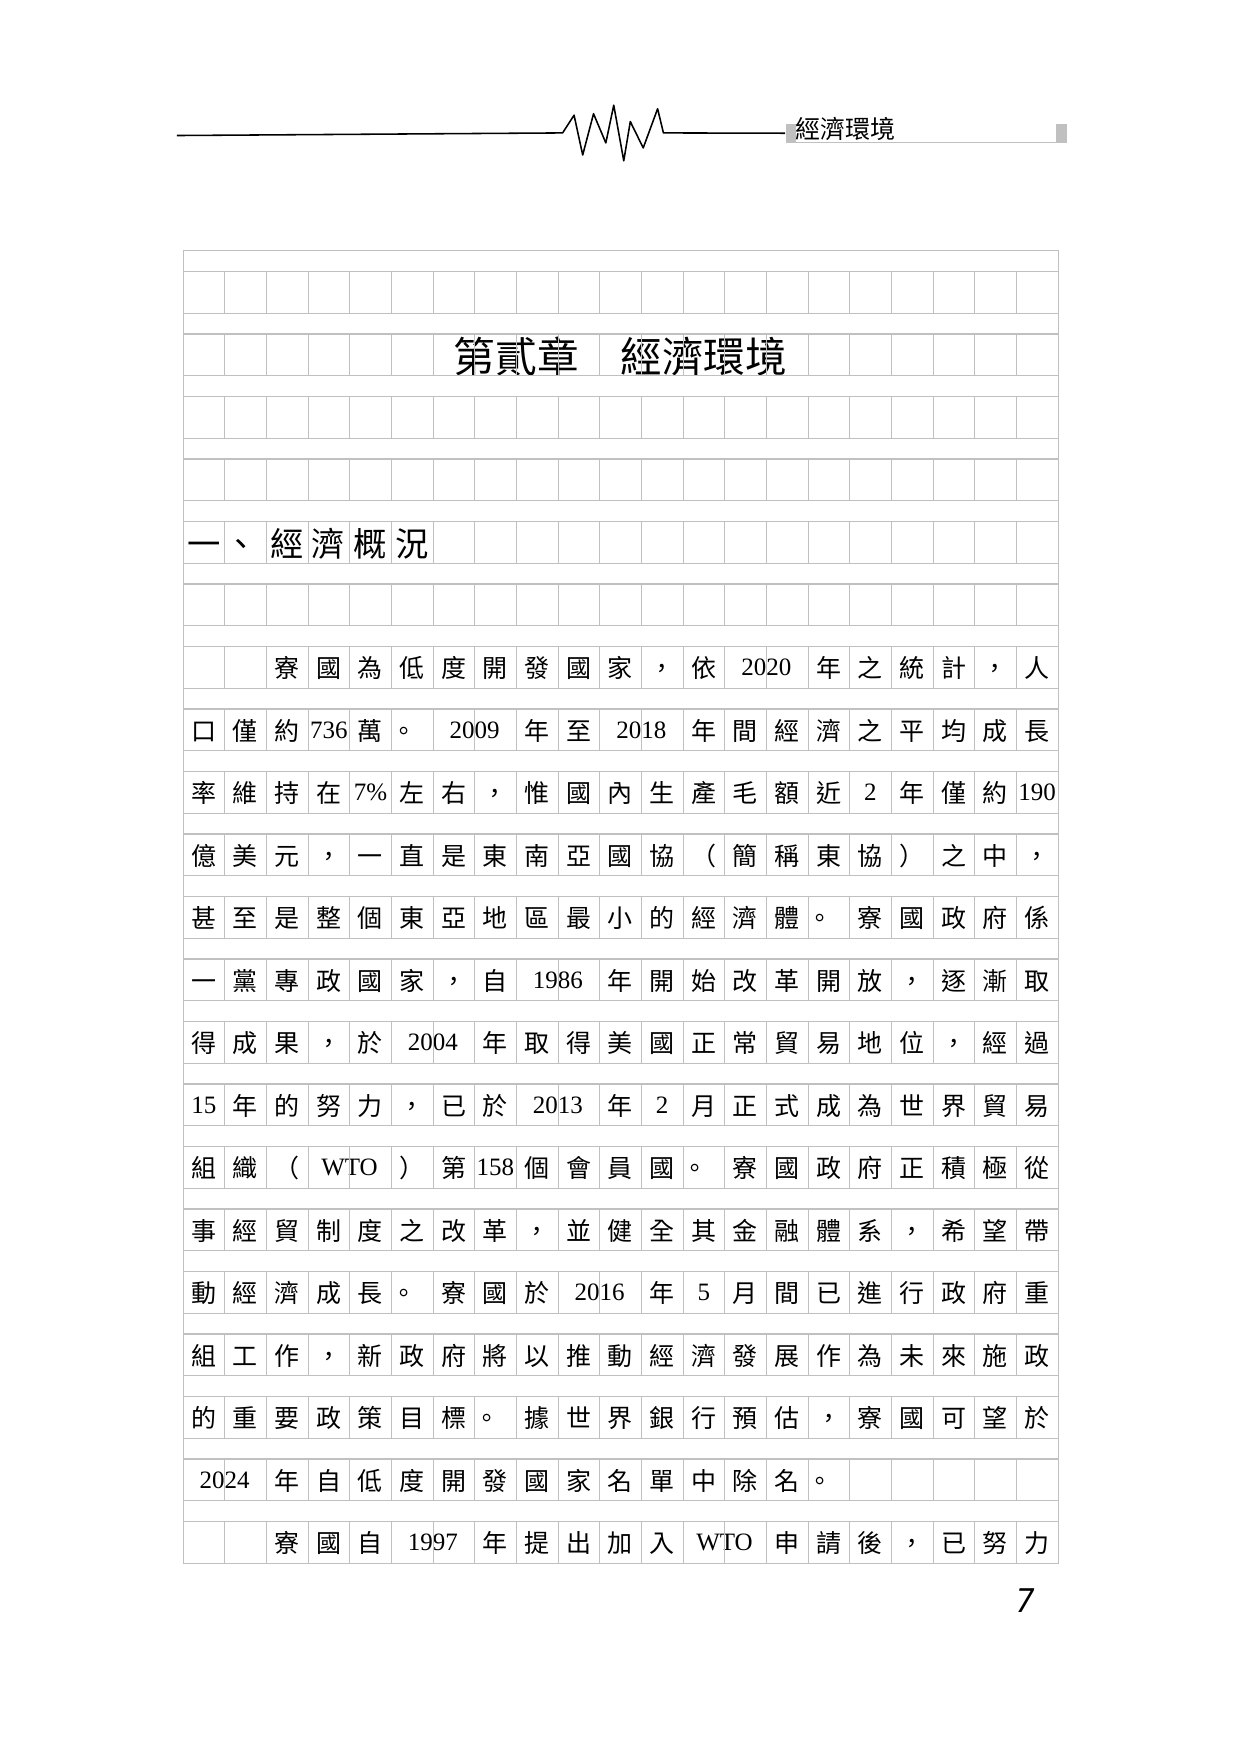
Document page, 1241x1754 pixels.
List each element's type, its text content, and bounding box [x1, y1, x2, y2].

text 一、經濟概況 [934, 522, 974, 563]
text 寮國為低度開發國家，依2020年之統計，人口僅約736萬。2009年至2018年間經濟之平均成長率維持在7%左右，惟國內生產毛額近2年僅約190億美元，一直是東南亞國協（簡稱東協）之中，甚至是整個東亞地區最小的經濟體。寮國政府係一黨專政國家，自1986年開始改革開放，逐漸取得成果，於2004年取得美國正常貿易地位，經過15年的努力，已於2013年2月正式成為世界貿易組織（WTO）第158個會員國。寮國政府正積極從事經貿制度之改革，並健全其金融體系，希望帶動經濟成長。寮國於2016年5月間已進行政府重組工作，新政府將以推動經濟發展作為未來施政的重要政策目標。據世界銀行預估，寮國可望於2024年自低度開發國家名單中除名。 [184, 1126, 1058, 1146]
text 一、經濟概況 [225, 522, 266, 563]
text 第貳章 經濟環境 [350, 335, 391, 375]
text 一、經濟概況 [267, 522, 308, 563]
text 第貳章 經濟環境 [392, 335, 433, 375]
text 一、經濟概況 [725, 522, 766, 563]
text 一、經濟概況 [892, 522, 933, 563]
text 第貳章 經濟環境 [975, 335, 1016, 375]
text 第貳章 經濟環境 [934, 335, 974, 375]
text 寮國為低度開發國家，依2020年之統計，人口僅約736萬。2009年至2018年間經濟之平均成長率維持在7%左右，惟國內生產毛額近2年僅約190億美元，一直是東南亞國協（簡稱東協）之中，甚至是整個東亞地區最小的經濟體。寮國政府係一黨專政國家，自1986年開始改革開放，逐漸取得成果，於2004年取得美國正常貿易地位，經過15年的努力，已於2013年2月正式成為世界貿易組織（WTO）第158個會員國。寮國政府正積極從事經貿制度之改革，並健全其金融體系，希望帶動經濟成長。寮國於2016年5月間已進行政府重組工作，新政府將以推動經濟發展作為未來施政的重要政策目標。據世界銀行預估，寮國可望於2024年自低度開發國家名單中除名。 [184, 876, 1058, 896]
text 第貳章 經濟環境 [850, 335, 891, 375]
text 寮國為低度開發國家，依2020年之統計，人口僅約736萬。2009年至2018年間經濟之平均成長率維持在7%左右，惟國內生產毛額近2年僅約190億美元，一直是東南亞國協（簡稱東協）之中，甚至是整個東亞地區最小的經濟體。寮國政府係一黨專政國家，自1986年開始改革開放，逐漸取得成果，於2004年取得美國正常貿易地位，經過15年的努力，已於2013年2月正式成為世界貿易組織（WTO）第158個會員國。寮國政府正積極從事經貿制度之改革，並健全其金融體系，希望帶動經濟成長。寮國於2016年5月間已進行政府重組工作，新政府將以推動經濟發展作為未來施政的重要政策目標。據世界銀行預估，寮國可望於2024年自低度開發國家名單中除名。 [184, 939, 1058, 958]
text 一、經濟概況 [1017, 522, 1058, 563]
text 一、經濟概況 [767, 522, 808, 563]
text 第貳章 經濟環境 [725, 363, 740, 375]
text 第貳章 經濟環境 [600, 335, 641, 375]
text 一、經濟概況 [850, 522, 891, 563]
text 一、經濟概況 [975, 522, 1016, 563]
text 寮國為低度開發國家，依2020年之統計，人口僅約736萬。2009年至2018年間經濟之平均成長率維持在7%左右，惟國內生產毛額近2年僅約190億美元，一直是東南亞國協（簡稱東協）之中，甚至是整個東亞地區最小的經濟體。寮國政府係一黨專政國家，自1986年開始改革開放，逐漸取得成果，於2004年取得美國正常貿易地位，經過15年的努力，已於2013年2月正式成為世界貿易組織（WTO）第158個會員國。寮國政府正積極從事經貿制度之改革，並健全其金融體系，希望帶動經濟成長。寮國於2016年5月間已進行政府重組工作，新政府將以推動經濟發展作為未來施政的重要政策目標。據世界銀行預估，寮國可望於2024年自低度開發國家名單中除名。 [184, 751, 1058, 771]
text 一、經濟概況 [184, 501, 1058, 521]
text 寮國為低度開發國家，依2020年之統計，人口僅約736萬。2009年至2018年間經濟之平均成長率維持在7%左右，惟國內生產毛額近2年僅約190億美元，一直是東南亞國協（簡稱東協）之中，甚至是整個東亞地區最小的經濟體。寮國政府係一黨專政國家，自1986年開始改革開放，逐漸取得成果，於2004年取得美國正常貿易地位，經過15年的努力，已於2013年2月正式成為世界貿易組織（WTO）第158個會員國。寮國政府正積極從事經貿制度之改革，並健全其金融體系，希望帶動經濟成長。寮國於2016年5月間已進行政府重組工作，新政府將以推動經濟發展作為未來施政的重要政策目標。據世界銀行預估，寮國可望於2024年自低度開發國家名單中除名。 [184, 814, 1058, 833]
text 第貳章 經濟環境 [517, 345, 528, 375]
text 寮國為低度開發國家，依2020年之統計，人口僅約736萬。2009年至2018年間經濟之平均成長率維持在7%左右，惟國內生產毛額近2年僅約190億美元，一直是東南亞國協（簡稱東協）之中，甚至是整個東亞地區最小的經濟體。寮國政府係一黨專政國家，自1986年開始改革開放，逐漸取得成果，於2004年取得美國正常貿易地位，經過15年的努力，已於2013年2月正式成為世界貿易組織（WTO）第158個會員國。寮國政府正積極從事經貿制度之改革，並健全其金融體系，希望帶動經濟成長。寮國於2016年5月間已進行政府重組工作，新政府將以推動經濟發展作為未來施政的重要政策目標。據世界銀行預估，寮國可望於2024年自低度開發國家名單中除名。 [184, 1189, 1058, 1208]
text 第貳章 經濟環境 [267, 335, 308, 375]
text 一、經濟概況 [309, 522, 349, 563]
text 寮國自1997年提出加入WTO申請後，已努力執行新政策，修改超過90項法規，以符合WTO有關投資、食品安全、進出口作業等之要求。WTO於2012年10月26日通過寮國的入會申請案，其後寮國國會於2012年12月6日批准入會程序，並於2013年2月2日正式成為WTO第158個會員國。 [184, 1501, 1058, 1521]
text 第貳章 經濟環境 [892, 335, 933, 375]
text 第貳章 經濟環境 [517, 335, 558, 375]
text 寮國為低度開發國家，依2020年之統計，人口僅約736萬。2009年至2018年間經濟之平均成長率維持在7%左右，惟國內生產毛額近2年僅約190億美元，一直是東南亞國協（簡稱東協）之中，甚至是整個東亞地區最小的經濟體。寮國政府係一黨專政國家，自1986年開始改革開放，逐漸取得成果，於2004年取得美國正常貿易地位，經過15年的努力，已於2013年2月正式成為世界貿易組織（WTO）第158個會員國。寮國政府正積極從事經貿制度之改革，並健全其金融體系，希望帶動經濟成長。寮國於2016年5月間已進行政府重組工作，新政府將以推動經濟發展作為未來施政的重要政策目標。據世界銀行預估，寮國可望於2024年自低度開發國家名單中除名。 [184, 1314, 1058, 1333]
text 一、經濟概況 [392, 522, 433, 563]
text 一、經濟概況 [350, 522, 391, 563]
text 第貳章 經濟環境 [184, 314, 1058, 333]
text 第貳章 經濟環境 [767, 335, 808, 375]
text 寮國為低度開發國家，依2020年之統計，人口僅約736萬。2009年至2018年間經濟之平均成長率維持在7%左右，惟國內生產毛額近2年僅約190億美元，一直是東南亞國協（簡稱東協）之中，甚至是整個東亞地區最小的經濟體。寮國政府係一黨專政國家，自1986年開始改革開放，逐漸取得成果，於2004年取得美國正常貿易地位，經過15年的努力，已於2013年2月正式成為世界貿易組織（WTO）第158個會員國。寮國政府正積極從事經貿制度之改革，並健全其金融體系，希望帶動經濟成長。寮國於2016年5月間已進行政府重組工作，新政府將以推動經濟發展作為未來施政的重要政策目標。據世界銀行預估，寮國可望於2024年自低度開發國家名單中除名。 [184, 626, 1058, 646]
text 一、經濟概況 [475, 522, 516, 563]
text 寮國為低度開發國家，依2020年之統計，人口僅約736萬。2009年至2018年間經濟之平均成長率維持在7%左右，惟國內生產毛額近2年僅約190億美元，一直是東南亞國協（簡稱東協）之中，甚至是整個東亞地區最小的經濟體。寮國政府係一黨專政國家，自1986年開始改革開放，逐漸取得成果，於2004年取得美國正常貿易地位，經過15年的努力，已於2013年2月正式成為世界貿易組織（WTO）第158個會員國。寮國政府正積極從事經貿制度之改革，並健全其金融體系，希望帶動經濟成長。寮國於2016年5月間已進行政府重組工作，新政府將以推動經濟發展作為未來施政的重要政策目標。據世界銀行預估，寮國可望於2024年自低度開發國家名單中除名。 [184, 1439, 1058, 1458]
text 一、經濟概況 [517, 522, 558, 563]
text 第貳章 經濟環境 [809, 335, 849, 375]
text 一、經濟概況 [684, 522, 724, 563]
text 寮國為低度開發國家，依2020年之統計，人口僅約736萬。2009年至2018年間經濟之平均成長率維持在7%左右，惟國內生產毛額近2年僅約190億美元，一直是東南亞國協（簡稱東協）之中，甚至是整個東亞地區最小的經濟體。寮國政府係一黨專政國家，自1986年開始改革開放，逐漸取得成果，於2004年取得美國正常貿易地位，經過15年的努力，已於2013年2月正式成為世界貿易組織（WTO）第158個會員國。寮國政府正積極從事經貿制度之改革，並健全其金融體系，希望帶動經濟成長。寮國於2016年5月間已進行政府重組工作，新政府將以推動經濟發展作為未來施政的重要政策目標。據世界銀行預估，寮國可望於2024年自低度開發國家名單中除名。 [184, 1001, 1058, 1021]
text 一、經濟概況 [434, 522, 474, 563]
text 一、經濟概況 [642, 522, 683, 563]
text 一、經濟概況 [559, 522, 599, 563]
text 一、經濟概況 [600, 522, 641, 563]
text 第貳章 經濟環境 [684, 335, 724, 375]
text 第貳章 經濟環境 [1017, 335, 1058, 375]
text 寮國為低度開發國家，依2020年之統計，人口僅約736萬。2009年至2018年間經濟之平均成長率維持在7%左右，惟國內生產毛額近2年僅約190億美元，一直是東南亞國協（簡稱東協）之中，甚至是整個東亞地區最小的經濟體。寮國政府係一黨專政國家，自1986年開始改革開放，逐漸取得成果，於2004年取得美國正常貿易地位，經過15年的努力，已於2013年2月正式成為世界貿易組織（WTO）第158個會員國。寮國政府正積極從事經貿制度之改革，並健全其金融體系，希望帶動經濟成長。寮國於2016年5月間已進行政府重組工作，新政府將以推動經濟發展作為未來施政的重要政策目標。據世界銀行預估，寮國可望於2024年自低度開發國家名單中除名。 [184, 1376, 1058, 1396]
text 第貳章 經濟環境 [184, 335, 224, 375]
text 第貳章 經濟環境 [434, 335, 474, 375]
text 一、經濟概況 [184, 522, 224, 563]
text 寮國為低度開發國家，依2020年之統計，人口僅約736萬。2009年至2018年間經濟之平均成長率維持在7%左右，惟國內生產毛額近2年僅約190億美元，一直是東南亞國協（簡稱東協）之中，甚至是整個東亞地區最小的經濟體。寮國政府係一黨專政國家，自1986年開始改革開放，逐漸取得成果，於2004年取得美國正常貿易地位，經過15年的努力，已於2013年2月正式成為世界貿易組織（WTO）第158個會員國。寮國政府正積極從事經貿制度之改革，並健全其金融體系，希望帶動經濟成長。寮國於2016年5月間已進行政府重組工作，新政府將以推動經濟發展作為未來施政的重要政策目標。據世界銀行預估，寮國可望於2024年自低度開發國家名單中除名。 [184, 689, 1058, 708]
text 第貳章 經濟環境 [309, 335, 349, 375]
text 寮國為低度開發國家，依2020年之統計，人口僅約736萬。2009年至2018年間經濟之平均成長率維持在7%左右，惟國內生產毛額近2年僅約190億美元，一直是東南亞國協（簡稱東協）之中，甚至是整個東亞地區最小的經濟體。寮國政府係一黨專政國家，自1986年開始改革開放，逐漸取得成果，於2004年取得美國正常貿易地位，經過15年的努力，已於2013年2月正式成為世界貿易組織（WTO）第158個會員國。寮國政府正積極從事經貿制度之改革，並健全其金融體系，希望帶動經濟成長。寮國於2016年5月間已進行政府重組工作，新政府將以推動經濟發展作為未來施政的重要政策目標。據世界銀行預估，寮國可望於2024年自低度開發國家名單中除名。 [184, 1251, 1058, 1271]
text 第貳章 經濟環境 [642, 335, 683, 375]
text 一、經濟概況 [809, 522, 849, 563]
text 寮國為低度開發國家，依2020年之統計，人口僅約736萬。2009年至2018年間經濟之平均成長率維持在7%左右，惟國內生產毛額近2年僅約190億美元，一直是東南亞國協（簡稱東協）之中，甚至是整個東亞地區最小的經濟體。寮國政府係一黨專政國家，自1986年開始改革開放，逐漸取得成果，於2004年取得美國正常貿易地位，經過15年的努力，已於2013年2月正式成為世界貿易組織（WTO）第158個會員國。寮國政府正積極從事經貿制度之改革，並健全其金融體系，希望帶動經濟成長。寮國於2016年5月間已進行政府重組工作，新政府將以推動經濟發展作為未來施政的重要政策目標。據世界銀行預估，寮國可望於2024年自低度開發國家名單中除名。 [184, 1064, 1058, 1083]
text 第貳章 經濟環境 [225, 335, 266, 375]
text 第貳章 經濟環境 [725, 335, 766, 375]
text 第貳章 經濟環境 [559, 335, 599, 375]
text 第貳章 經濟環境 [475, 335, 516, 375]
